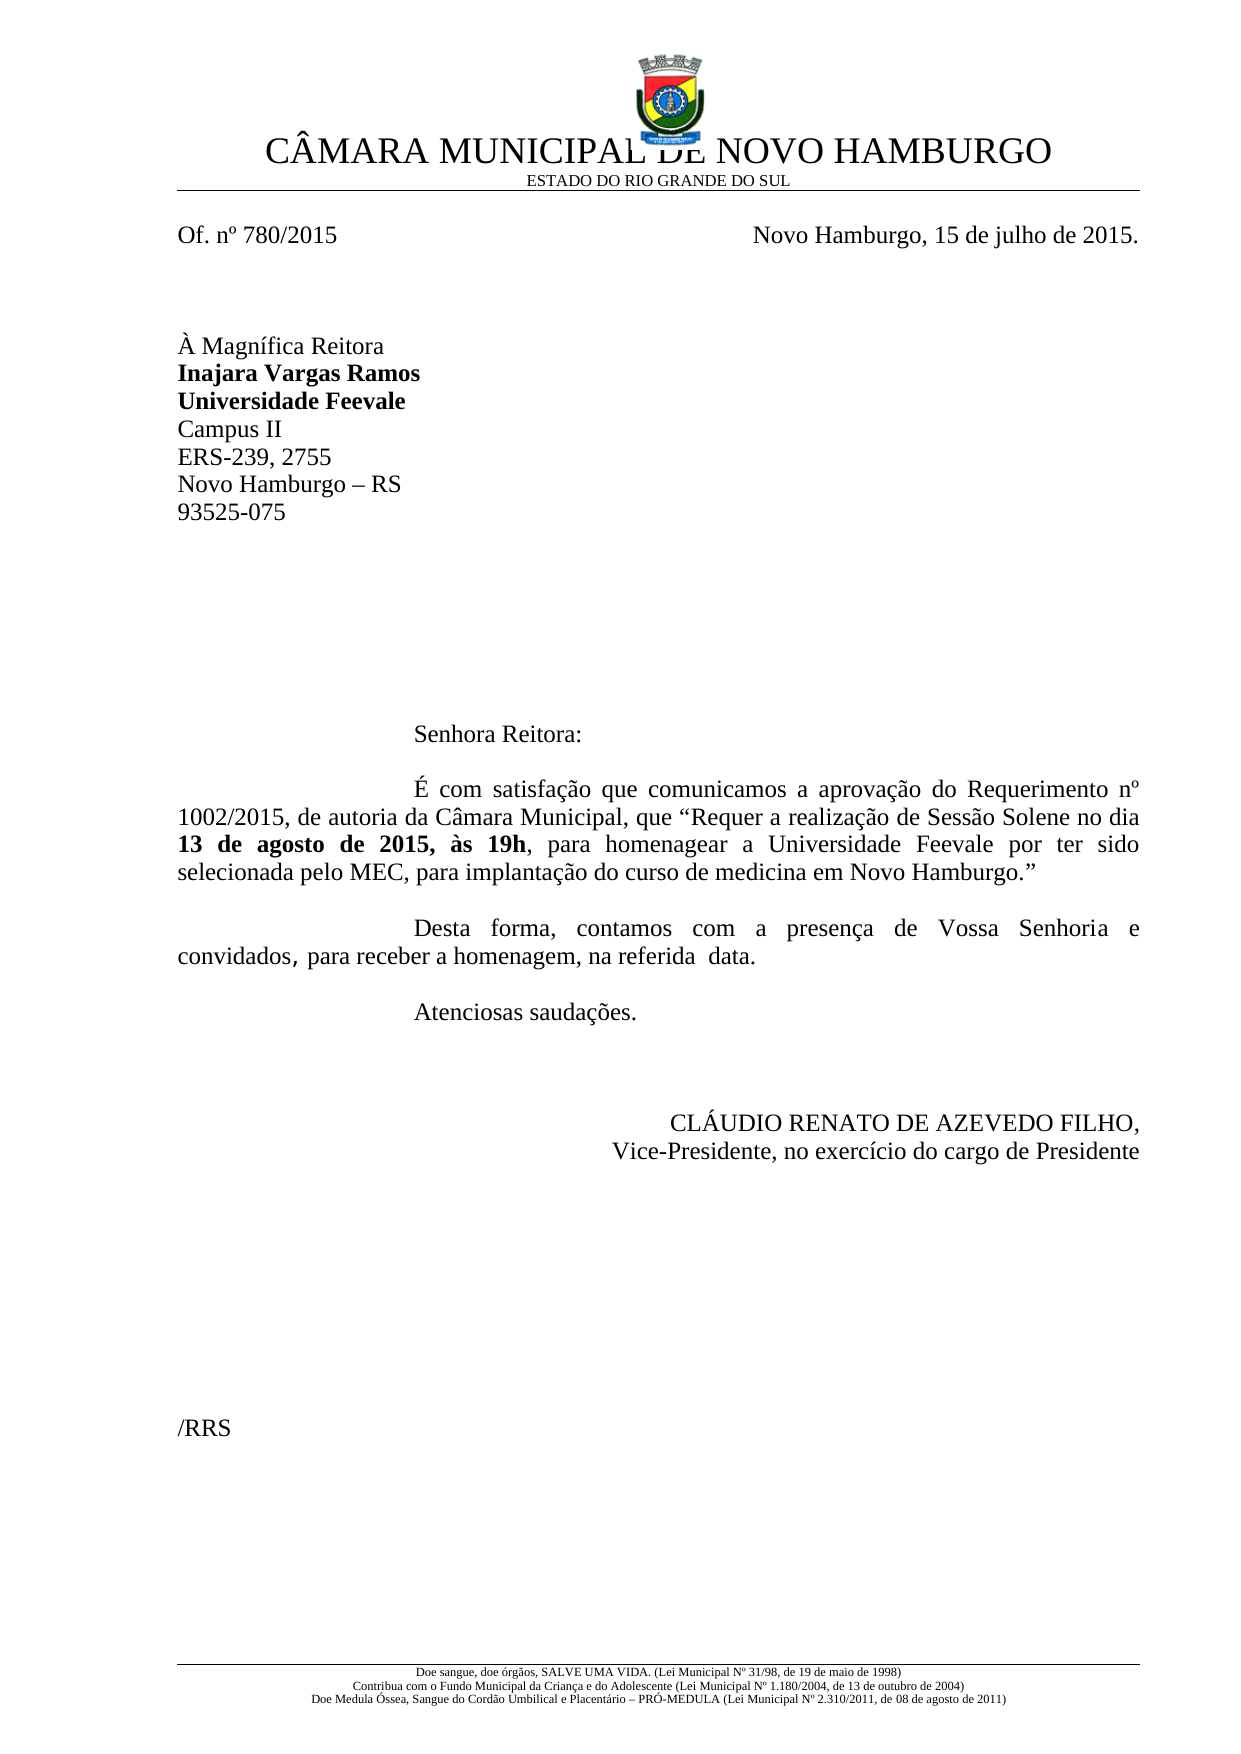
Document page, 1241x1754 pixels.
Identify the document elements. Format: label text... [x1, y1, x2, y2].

text Atenciosas saudações. [177, 998, 1140, 1026]
picture [630, 47, 708, 150]
text /RRS [177, 1414, 1140, 1442]
text Desta forma, contamos com a presença de Vossa Senhoria e convidados, para receber a homenagem, na referida data. [177, 914, 1140, 971]
text Universidade Feevale [177, 387, 1140, 415]
text Of. nº 780/2015 Novo Hamburgo, 15 de julho de 2015. [177, 221, 1140, 249]
text 93525-075 [177, 498, 1140, 526]
text À Magnífica Reitora [177, 332, 1140, 359]
text CLÁUDIO RENATO DE AZEVEDO FILHO, [177, 1109, 1140, 1137]
text Campus II [177, 415, 1140, 443]
text ERS-239, 2755 [177, 443, 1140, 470]
text Inajara Vargas Ramos [177, 359, 1140, 387]
text Vice-Presidente, no exercício do cargo de Presidente [174, 1137, 1140, 1164]
text É com satisfação que comunicamos a aprovação do Requerimento nº 1002/2015, de autoria da Câmara Municipal, que “Requer a realização de Sessão Solene no dia 13 de agosto de 2015, às 19h, para homenagear a Universidade Feevale por ter sido selecionada pelo MEC, para implantação do curso de medicina em Novo Hamburgo.” [177, 775, 1140, 886]
text Novo Hamburgo – RS [177, 470, 1140, 498]
text Senhora Reitora: [177, 720, 1140, 747]
